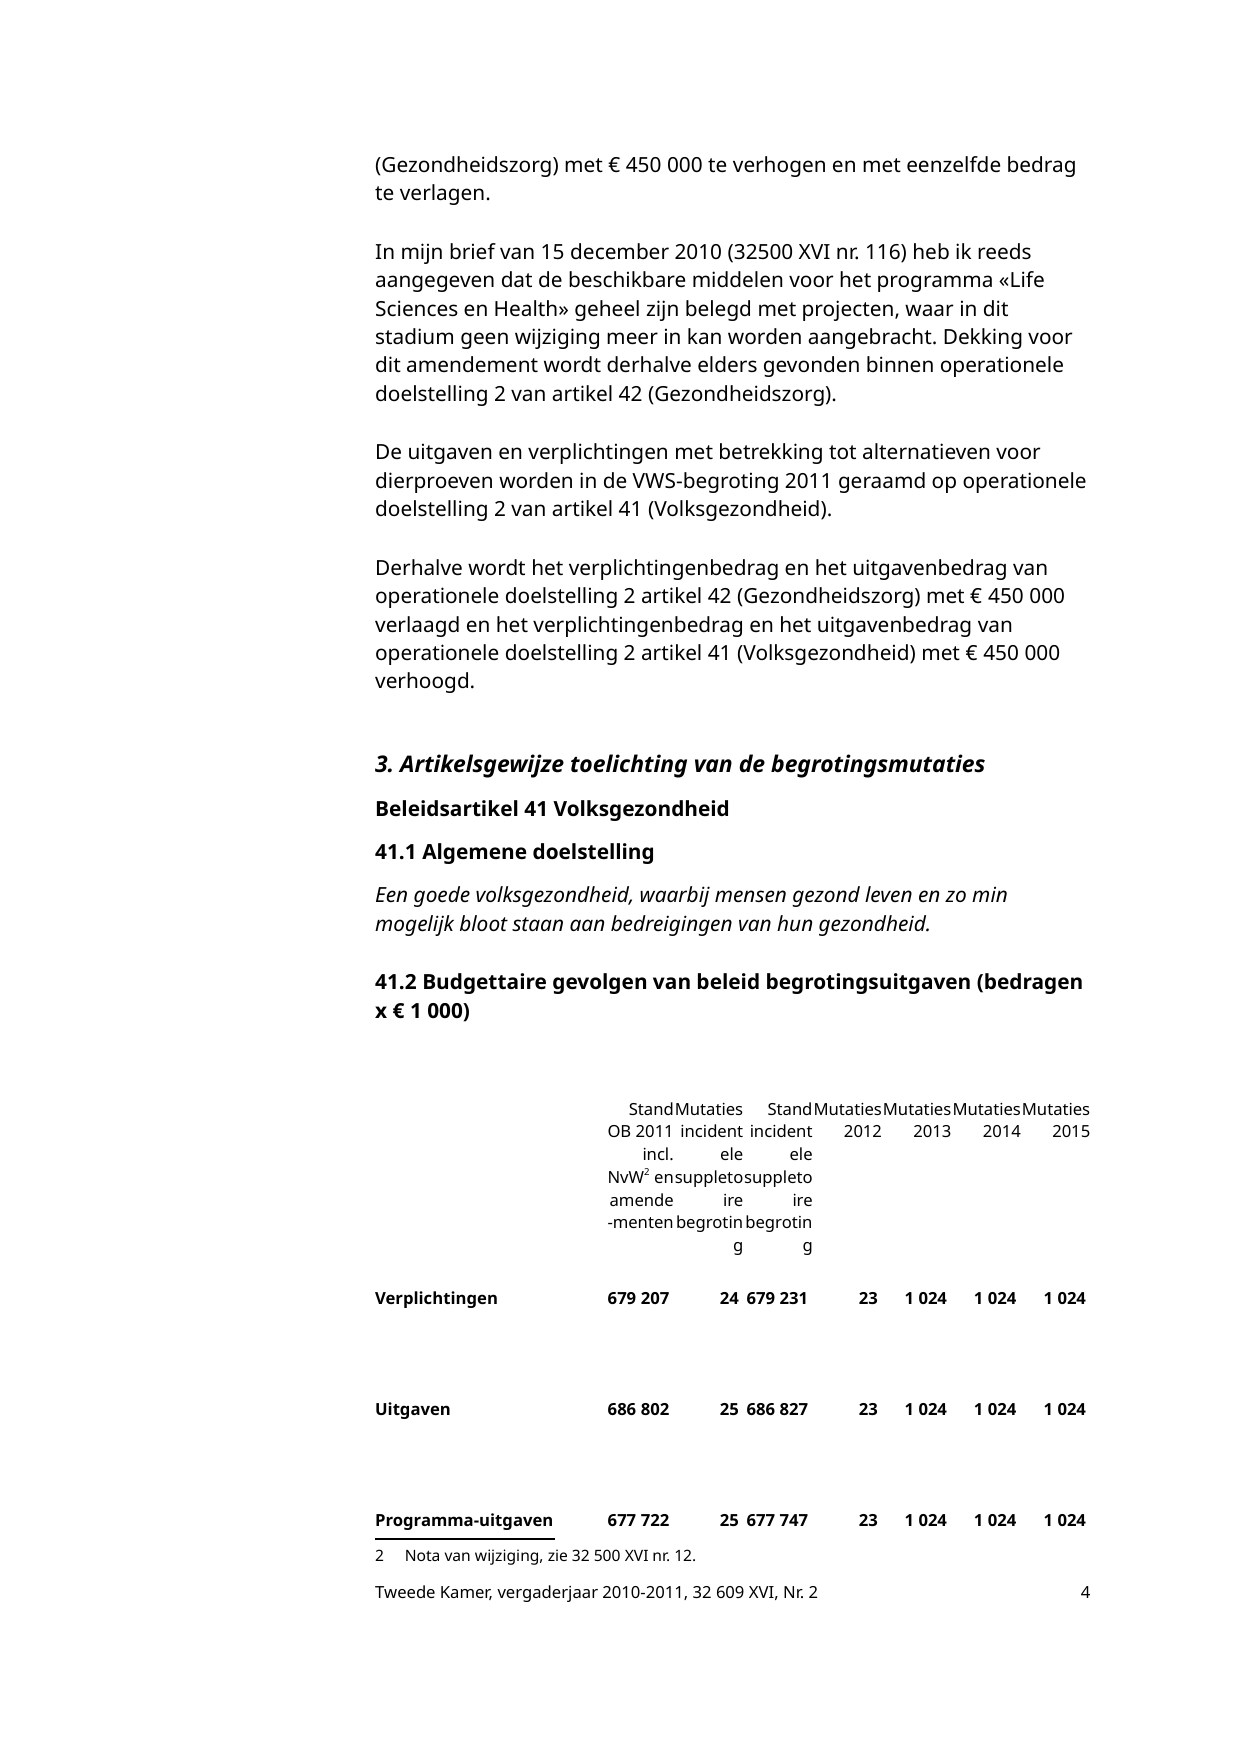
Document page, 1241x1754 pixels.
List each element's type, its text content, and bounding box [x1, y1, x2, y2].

table_cell 686 827 [743, 1398, 812, 1450]
table_cell [1021, 1339, 1090, 1397]
table_cell [604, 1450, 673, 1508]
text Derhalve wordt het verplichtingenbedrag en het uitgavenbedrag van operationele doelstelling 2 artikel 42 (Gezondheidszorg) met € 450 000 verlaagd en het verplichtingenbedrag en het uitgavenbedrag van operationele doelstelling 2 artikel 41 (Volksgezondheid) met € 450 000 verhoogd. [375, 553, 1090, 695]
table_header Stand incidentele suppletoire begroting [743, 1097, 812, 1286]
table_cell [743, 1339, 812, 1397]
table_cell Programma-uitgaven [375, 1509, 604, 1531]
text In mijn brief van 15 december 2010 (32500 XVI nr. 116) heb ik reeds aangegeven dat de beschikbare middelen voor het programma «Life Sciences en Health» geheel zijn belegd met projecten, waar in dit stadium geen wijziging meer in kan worden aangebracht. Dekking voor dit amendement wordt derhalve elders gevonden binnen operationele doelstelling 2 van artikel 42 (Gezondheidszorg). [375, 237, 1090, 407]
table_cell [812, 1450, 882, 1508]
table_cell Verplichtingen [375, 1286, 604, 1339]
table_cell 1 024 [882, 1509, 951, 1531]
text Beleidsartikel 41 Volksgezondheid [375, 794, 1090, 822]
table_cell 23 [812, 1286, 882, 1339]
text De uitgaven en verplichtingen met betrekking tot alternatieven voor dierproeven worden in de VWS-begroting 2011 geraamd op operationele doelstelling 2 van artikel 41 (Volksgezondheid). [375, 437, 1090, 523]
table_cell 23 [812, 1398, 882, 1450]
table_cell [812, 1339, 882, 1397]
table_cell [375, 1450, 604, 1508]
table_cell 1 024 [882, 1286, 951, 1339]
subtitle 3. Artikelsgewijze toelichting van de begrotingsmutaties [375, 747, 1090, 779]
text 41.1 Algemene doelstelling [375, 837, 1090, 866]
table_cell 1 024 [951, 1286, 1021, 1339]
table_header Mutaties 2012 [812, 1097, 882, 1286]
table_cell 686 802 [604, 1398, 673, 1450]
table_cell 25 [674, 1398, 743, 1450]
table_cell [375, 1339, 604, 1397]
table_header Mutaties 2013 [882, 1097, 951, 1286]
table_cell 1 024 [882, 1398, 951, 1450]
table_cell [604, 1339, 673, 1397]
table_header [375, 1097, 604, 1286]
text Een goede volksgezondheid, waarbij mensen gezond leven en zo min mogelijk bloot staan aan bedreigingen van hun gezondheid. [375, 881, 1090, 937]
table_cell [1021, 1450, 1090, 1508]
table_cell 25 [674, 1509, 743, 1531]
table_cell 1 024 [1021, 1398, 1090, 1450]
table_cell 679 231 [743, 1286, 812, 1339]
table_cell 679 207 [604, 1286, 673, 1339]
table_cell 1 024 [951, 1509, 1021, 1531]
table_cell 23 [812, 1509, 882, 1531]
table_cell [882, 1450, 951, 1508]
table_cell [951, 1450, 1021, 1508]
table_header Mutaties incidentele suppletoire begroting [674, 1097, 743, 1286]
table_cell Uitgaven [375, 1398, 604, 1450]
table_cell [882, 1339, 951, 1397]
table_cell 1 024 [1021, 1509, 1090, 1531]
table_cell [951, 1339, 1021, 1397]
table_cell 677 747 [743, 1509, 812, 1531]
text (Gezondheidszorg) met € 450 000 te verhogen en met eenzelfde bedrag te verlagen. [375, 150, 1090, 207]
table_cell [674, 1450, 743, 1508]
text 41.2 Budgettaire gevolgen van beleid begrotingsuitgaven (bedragen x € 1 000) [375, 967, 1090, 1024]
table_cell 677 722 [604, 1509, 673, 1531]
table_cell [674, 1339, 743, 1397]
table_header Stand OB 2011 incl. NvW en amende-menten [604, 1097, 673, 1286]
table_cell 1 024 [1021, 1286, 1090, 1339]
table_header Mutaties 2014 [951, 1097, 1021, 1286]
table_cell [743, 1450, 812, 1508]
table_cell 24 [674, 1286, 743, 1339]
table_cell 1 024 [951, 1398, 1021, 1450]
table_header Mutaties 2015 [1021, 1097, 1090, 1286]
